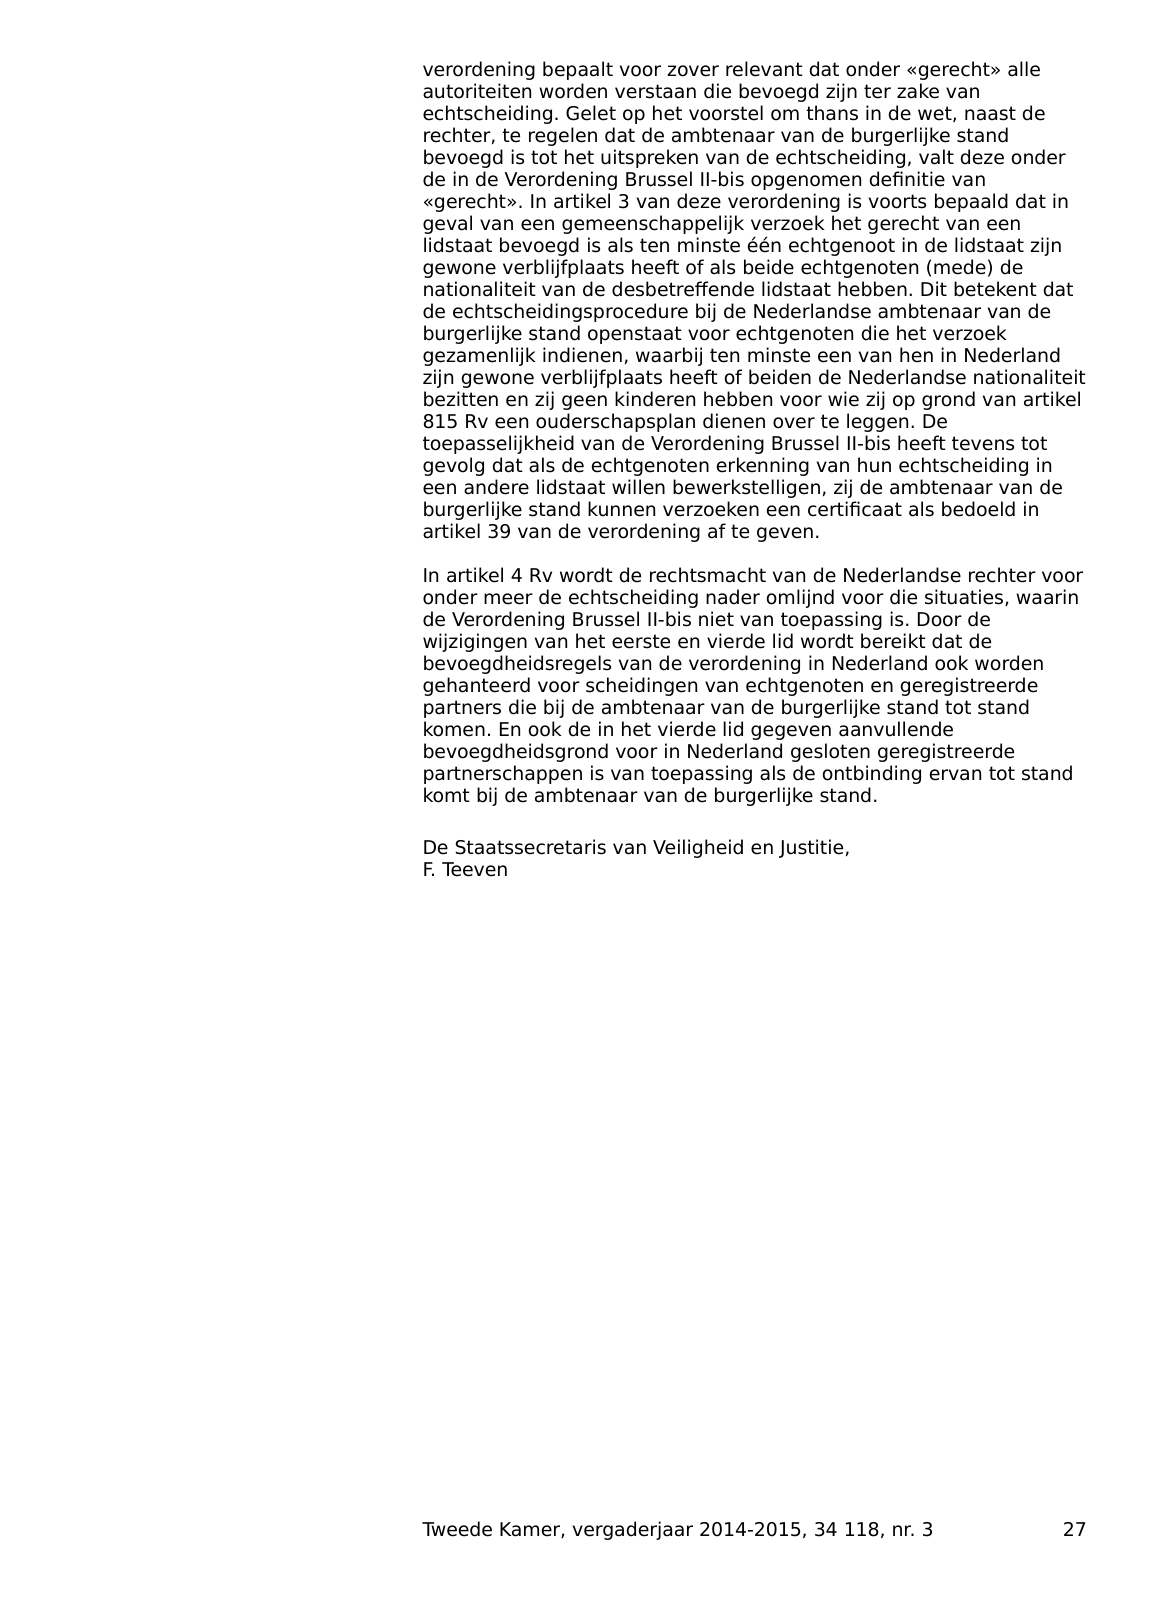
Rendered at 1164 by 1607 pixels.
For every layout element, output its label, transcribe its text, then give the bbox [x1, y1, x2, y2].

text De Staatssecretaris van Veiligheid en Justitie, F. Teeven [422, 837, 1087, 881]
text In artikel 4 Rv wordt de rechtsmacht van de Nederlandse rechter voor onder meer de echtscheiding nader omlijnd voor die situaties, waarin de Verordening Brussel II-bis niet van toepassing is. Door de wijzigingen van het eerste en vierde lid wordt bereikt dat de bevoegdheidsregels van de verordening in Nederland ook worden gehanteerd voor scheidingen van echtgenoten en geregistreerde partners die bij de ambtenaar van de burgerlijke stand tot stand komen. En ook de in het vierde lid gegeven aanvullende bevoegdheidsgrond voor in Nederland gesloten geregistreerde partnerschappen is van toepassing als de ontbinding ervan tot stand komt bij de ambtenaar van de burgerlijke stand. [422, 565, 1087, 807]
text verordening bepaalt voor zover relevant dat onder «gerecht» alle autoriteiten worden verstaan die bevoegd zijn ter zake van echtscheiding. Gelet op het voorstel om thans in de wet, naast de rechter, te regelen dat de ambtenaar van de burgerlijke stand bevoegd is tot het uitspreken van de echtscheiding, valt deze onder de in de Verordening Brussel II-bis opgenomen definitie van «gerecht». In artikel 3 van deze verordening is voorts bepaald dat in geval van een gemeenschappelijk verzoek het gerecht van een lidstaat bevoegd is als ten minste één echtgenoot in de lidstaat zijn gewone verblijfplaats heeft of als beide echtgenoten (mede) de nationaliteit van de desbetreffende lidstaat hebben. Dit betekent dat de echtscheidingsprocedure bij de Nederlandse ambtenaar van de burgerlijke stand openstaat voor echtgenoten die het verzoek gezamenlijk indienen, waarbij ten minste een van hen in Nederland zijn gewone verblijfplaats heeft of beiden de Nederlandse nationaliteit bezitten en zij geen kinderen hebben voor wie zij op grond van artikel 815 Rv een ouderschapsplan dienen over te leggen. De toepasselijkheid van de Verordening Brussel II-bis heeft tevens tot gevolg dat als de echtgenoten erkenning van hun echtscheiding in een andere lidstaat willen bewerkstelligen, zij de ambtenaar van de burgerlijke stand kunnen verzoeken een certificaat als bedoeld in artikel 39 van de verordening af te geven. [422, 59, 1087, 543]
